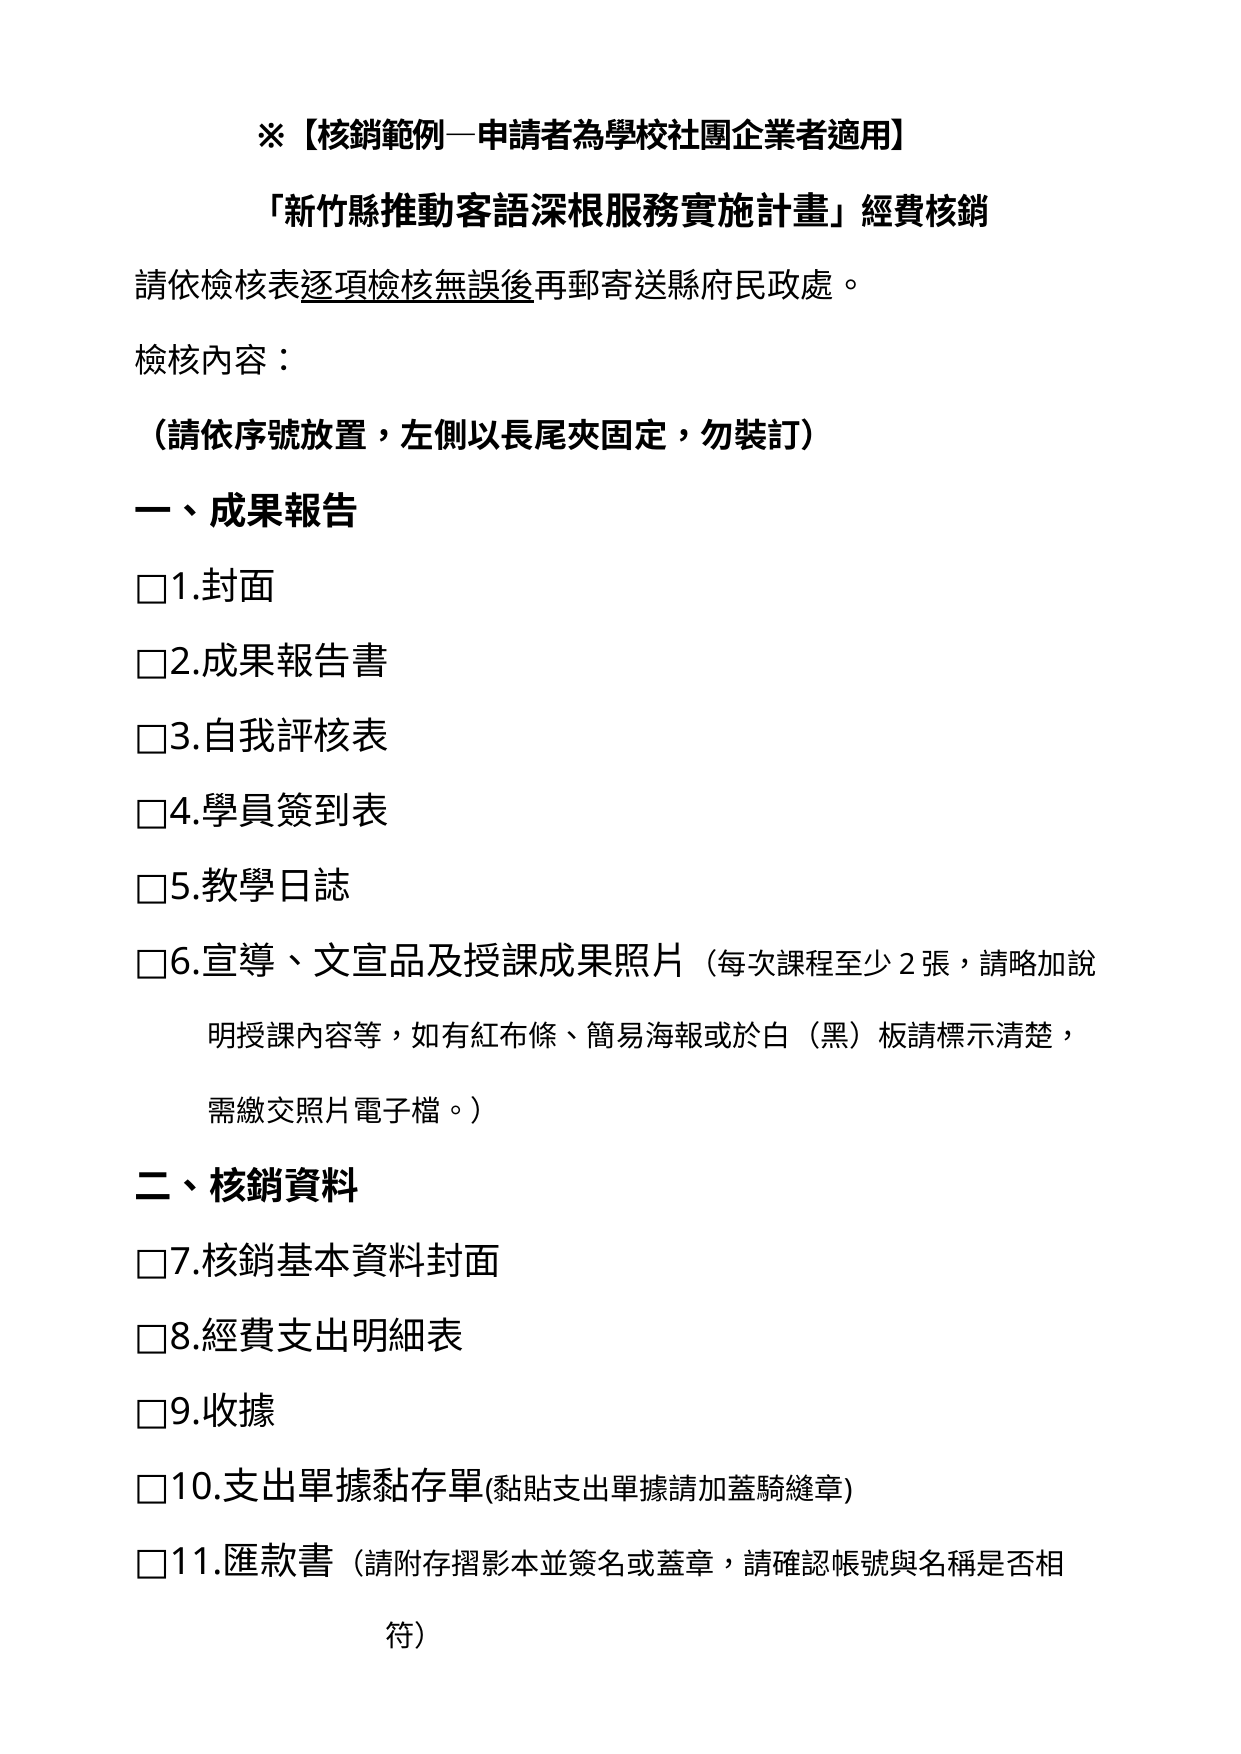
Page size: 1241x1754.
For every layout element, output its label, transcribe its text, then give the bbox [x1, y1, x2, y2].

text □3.自我評核表 [134, 689, 1107, 764]
text □5.教學日誌 [134, 839, 1107, 914]
text □11.匯款書（請附存摺影本並簽名或蓋章，請確認帳號與名稱是否相符） [134, 1514, 1107, 1664]
text 檢核內容： [134, 314, 1107, 389]
text 一、成果報告 [134, 464, 1107, 539]
text □7.核銷基本資料封面 [134, 1214, 1107, 1289]
text □10.支出單據黏存單(黏貼支出單據請加蓋騎縫章) [134, 1439, 1107, 1514]
text □6.宣導、文宣品及授課成果照片（每次課程至少2張，請略加說明授課內容等，如有紅布條、簡易海報或於白（黑）板請標示清楚，需繳交照片電子檔。） [134, 914, 1107, 1139]
text 請依檢核表逐項檢核無誤後再郵寄送縣府民政處。 [134, 239, 1107, 314]
text □4.學員簽到表 [134, 764, 1107, 839]
text ※【核銷範例—申請者為學校社團企業者適用】 [75, 89, 1107, 164]
text 「新竹縣推動客語深根服務實施計畫」經費核銷 [134, 164, 1107, 239]
text □9.收據 [134, 1364, 1107, 1439]
text □1.封面 [134, 539, 1107, 614]
text □2.成果報告書 [134, 614, 1107, 689]
text （請依序號放置，左側以長尾夾固定，勿裝訂） [134, 389, 1107, 464]
text □8.經費支出明細表 [134, 1289, 1107, 1364]
text 二、核銷資料 [134, 1139, 1107, 1214]
